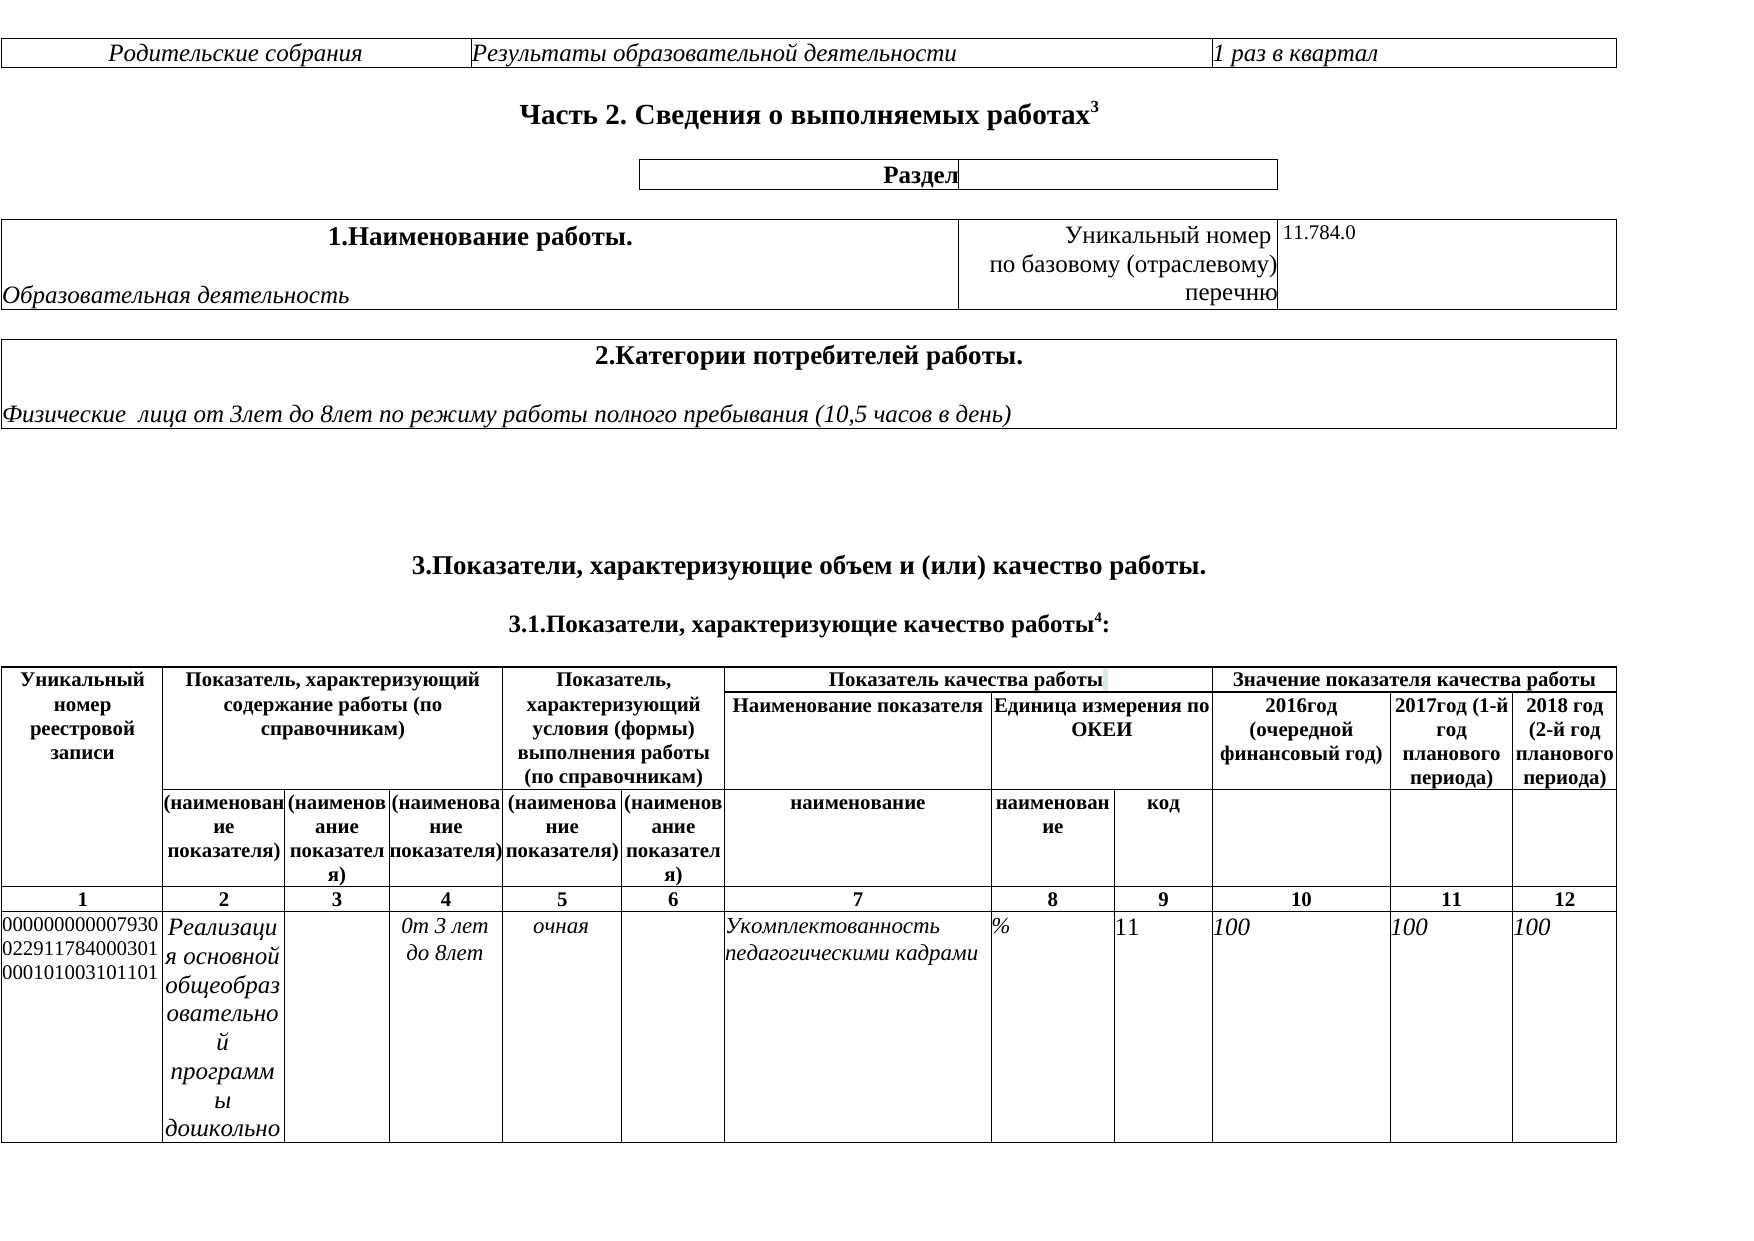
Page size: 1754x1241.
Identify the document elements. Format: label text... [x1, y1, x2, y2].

table_cell [959, 160, 1277, 189]
table_cell Реализация основной общеобразовательной программы дошкольно [163, 912, 284, 1142]
table_cell [959, 131, 1277, 159]
table_cell Единица измерения по ОКЕИ [992, 693, 1212, 789]
table_cell [1617, 691, 1752, 789]
table_cell [1278, 189, 1616, 219]
table_cell Показатель, характеризующий условия (формы) выполнения работы (по справочникам) [503, 668, 724, 789]
table_cell [1513, 790, 1616, 886]
table_cell 100 [1213, 912, 1390, 1142]
table_cell [622, 912, 724, 1142]
table_cell 9 [1115, 887, 1212, 911]
table_cell [1617, 339, 1752, 428]
table_cell [1616, 458, 1752, 666]
table_cell Значение показателя качества работы [1213, 668, 1616, 691]
table_cell 1.Наименование работы. Образовательная деятельность [2, 220, 958, 309]
table_cell 6 [622, 887, 724, 911]
table_cell [959, 310, 1277, 338]
table_cell 2.Категории потребителей работы. Физические лица от 3лет до 8лет по режиму работы полного пребывания (10,5 часов в день) [2, 340, 1616, 428]
table_cell [2, 131, 322, 159]
table_cell 4 [390, 887, 502, 911]
table_cell (наименование показателя) [622, 790, 724, 886]
table_cell (наименование показателя) [390, 790, 502, 886]
table_cell Уникальный номер реестровой записи [2, 668, 162, 886]
table_cell [2, 68, 1616, 97]
table_cell Родительские собрания [2, 39, 471, 67]
table_cell 8 [992, 887, 1114, 911]
table_cell [959, 190, 1277, 219]
table_cell [1616, 131, 1752, 159]
table_cell [1616, 189, 1752, 219]
table_cell Уникальный номер по базовому (отраслевому) перечню [959, 220, 1277, 309]
table_cell 100 [1391, 912, 1512, 1142]
table_cell [322, 159, 639, 189]
table_cell [1278, 310, 1616, 338]
table_cell [640, 190, 958, 219]
table_cell (наименование показателя) [163, 790, 284, 886]
table_cell [1278, 159, 1616, 189]
table_cell Укомплектованность педагогическими кадрами [725, 912, 991, 1142]
table_cell [1391, 790, 1512, 886]
table_cell [2, 429, 322, 458]
table_cell [1278, 429, 1616, 458]
table_cell [1617, 886, 1752, 911]
table_cell Результаты образовательной деятельности [472, 39, 1212, 67]
table_cell [1278, 131, 1616, 159]
table_cell [1617, 911, 1752, 1142]
table_cell 12 [1513, 887, 1616, 911]
table_cell 1 раз в квартал [1213, 39, 1616, 67]
table_cell 2017год (1-й год планового периода) [1391, 693, 1512, 789]
table_cell Наименование показателя [725, 693, 991, 789]
table_cell (наименование показателя) [503, 790, 621, 886]
table_cell % [992, 912, 1114, 1142]
table_cell [1617, 666, 1752, 691]
table_cell 2018 год (2-й год планового периода) [1513, 693, 1616, 789]
table_cell [1213, 790, 1390, 886]
table_cell [1616, 97, 1752, 131]
table_cell 1 [2, 887, 162, 911]
table_cell 3.Показатели, характеризующие объем и (или) качество работы. 3.1.Показатели, характеризующие качество работы4: [2, 458, 1616, 666]
table_cell [322, 131, 639, 159]
table_cell 100 [1513, 912, 1616, 1142]
table_cell [1616, 428, 1752, 458]
table_cell [1616, 67, 1752, 97]
table_cell 11.784.0 [1278, 220, 1616, 309]
table_cell очная [503, 912, 621, 1142]
table_cell [640, 429, 958, 458]
table_cell [322, 189, 639, 219]
table_cell [959, 429, 1277, 458]
table_cell 2016год (очередной финансовый год) [1213, 693, 1390, 789]
table_cell 2 [163, 887, 284, 911]
table_cell [1617, 789, 1752, 886]
table_cell 0т 3 лет до 8лет [390, 912, 502, 1142]
table_cell [1108, 668, 1212, 691]
table_cell Раздел [640, 160, 958, 189]
table_cell [1616, 309, 1752, 338]
table_cell [640, 310, 958, 338]
table_cell [2, 159, 322, 189]
table_cell 11 [1391, 887, 1512, 911]
table_cell [640, 131, 958, 159]
table_cell 000000000007930022911784000301000101003101101 [2, 912, 162, 1142]
table_cell Часть 2. Сведения о выполняемых работах3 [2, 97, 1616, 131]
table_cell (наименование показателя) [285, 790, 389, 886]
table_cell Показатель, характеризующий содержание работы (по справочникам) [163, 668, 502, 789]
table_cell [322, 310, 639, 338]
table_cell [285, 912, 389, 1142]
table_cell [1617, 38, 1752, 67]
table_cell Показатель качества работы [725, 668, 1103, 691]
table_cell 11 [1115, 912, 1212, 1142]
table_cell наименование [725, 790, 991, 886]
table_cell 10 [1213, 887, 1390, 911]
table_cell 3 [285, 887, 389, 911]
table_cell 5 [503, 887, 621, 911]
table_cell [322, 429, 639, 458]
table_cell 7 [725, 887, 991, 911]
table_cell [2, 310, 322, 338]
table_cell код [1115, 790, 1212, 886]
table_cell [1616, 159, 1752, 189]
table_cell [2, 189, 322, 219]
table_cell [1617, 219, 1752, 309]
table_cell наименование [992, 790, 1114, 886]
